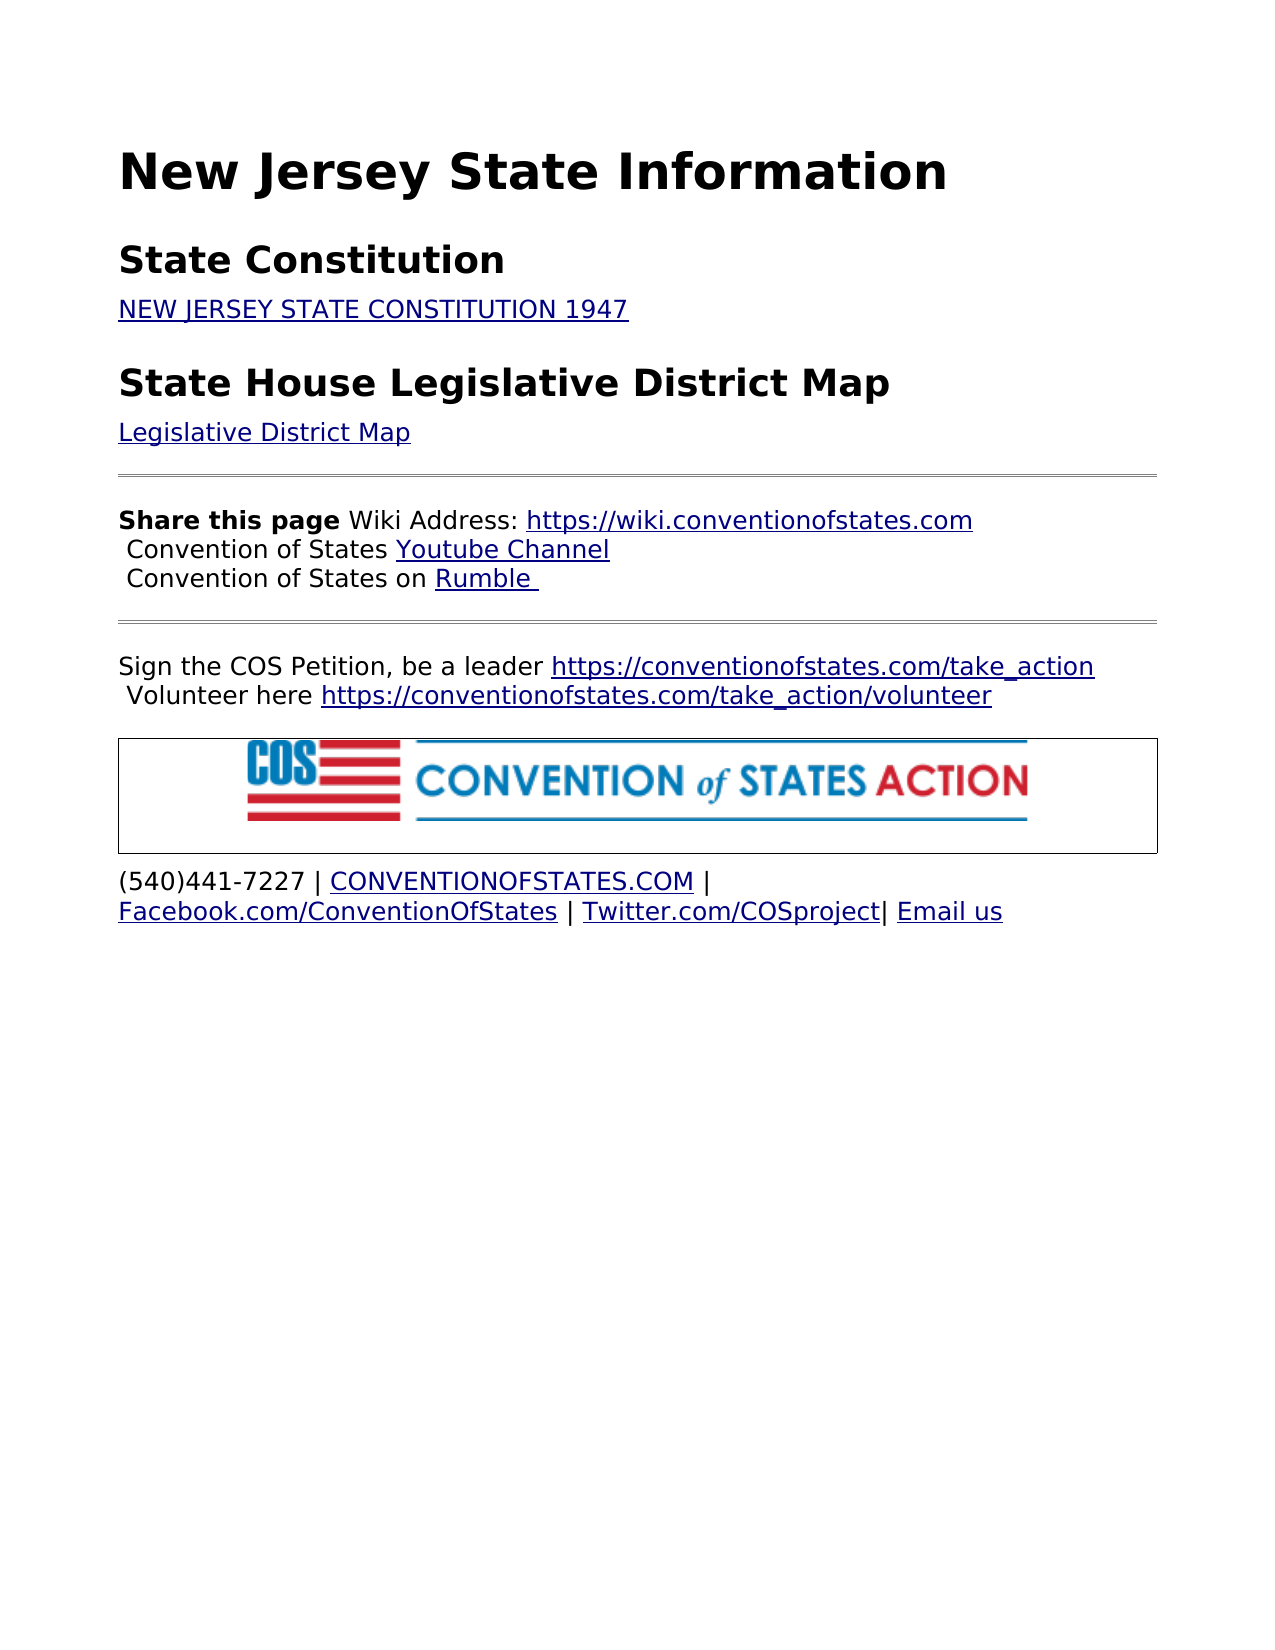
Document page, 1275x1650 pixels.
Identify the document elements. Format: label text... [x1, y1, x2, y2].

text (540)441-7227 | CONVENTIONOFSTATES.COM | Facebook.com/ConventionOfStates | Twitter.com/COSproject| Email us [118, 867, 1157, 926]
text Legislative District Map [118, 418, 1157, 447]
table_header [119, 739, 1157, 853]
text Share this page Wiki Address: https://wiki.conventionofstates.com Convention of States Youtube Channel Convention of States on Rumble [118, 506, 1157, 593]
text NEW JERSEY STATE CONSTITUTION 1947 [118, 295, 1157, 324]
picture [247, 740, 1028, 821]
text Sign the COS Petition, be a leader https://conventionofstates.com/take_action Volunteer here https://conventionofstates.com/take_action/volunteer [118, 652, 1157, 711]
subtitle State Constitution [118, 239, 1157, 282]
subtitle New Jersey State Information [118, 143, 1157, 201]
subtitle State House Legislative District Map [118, 362, 1157, 405]
